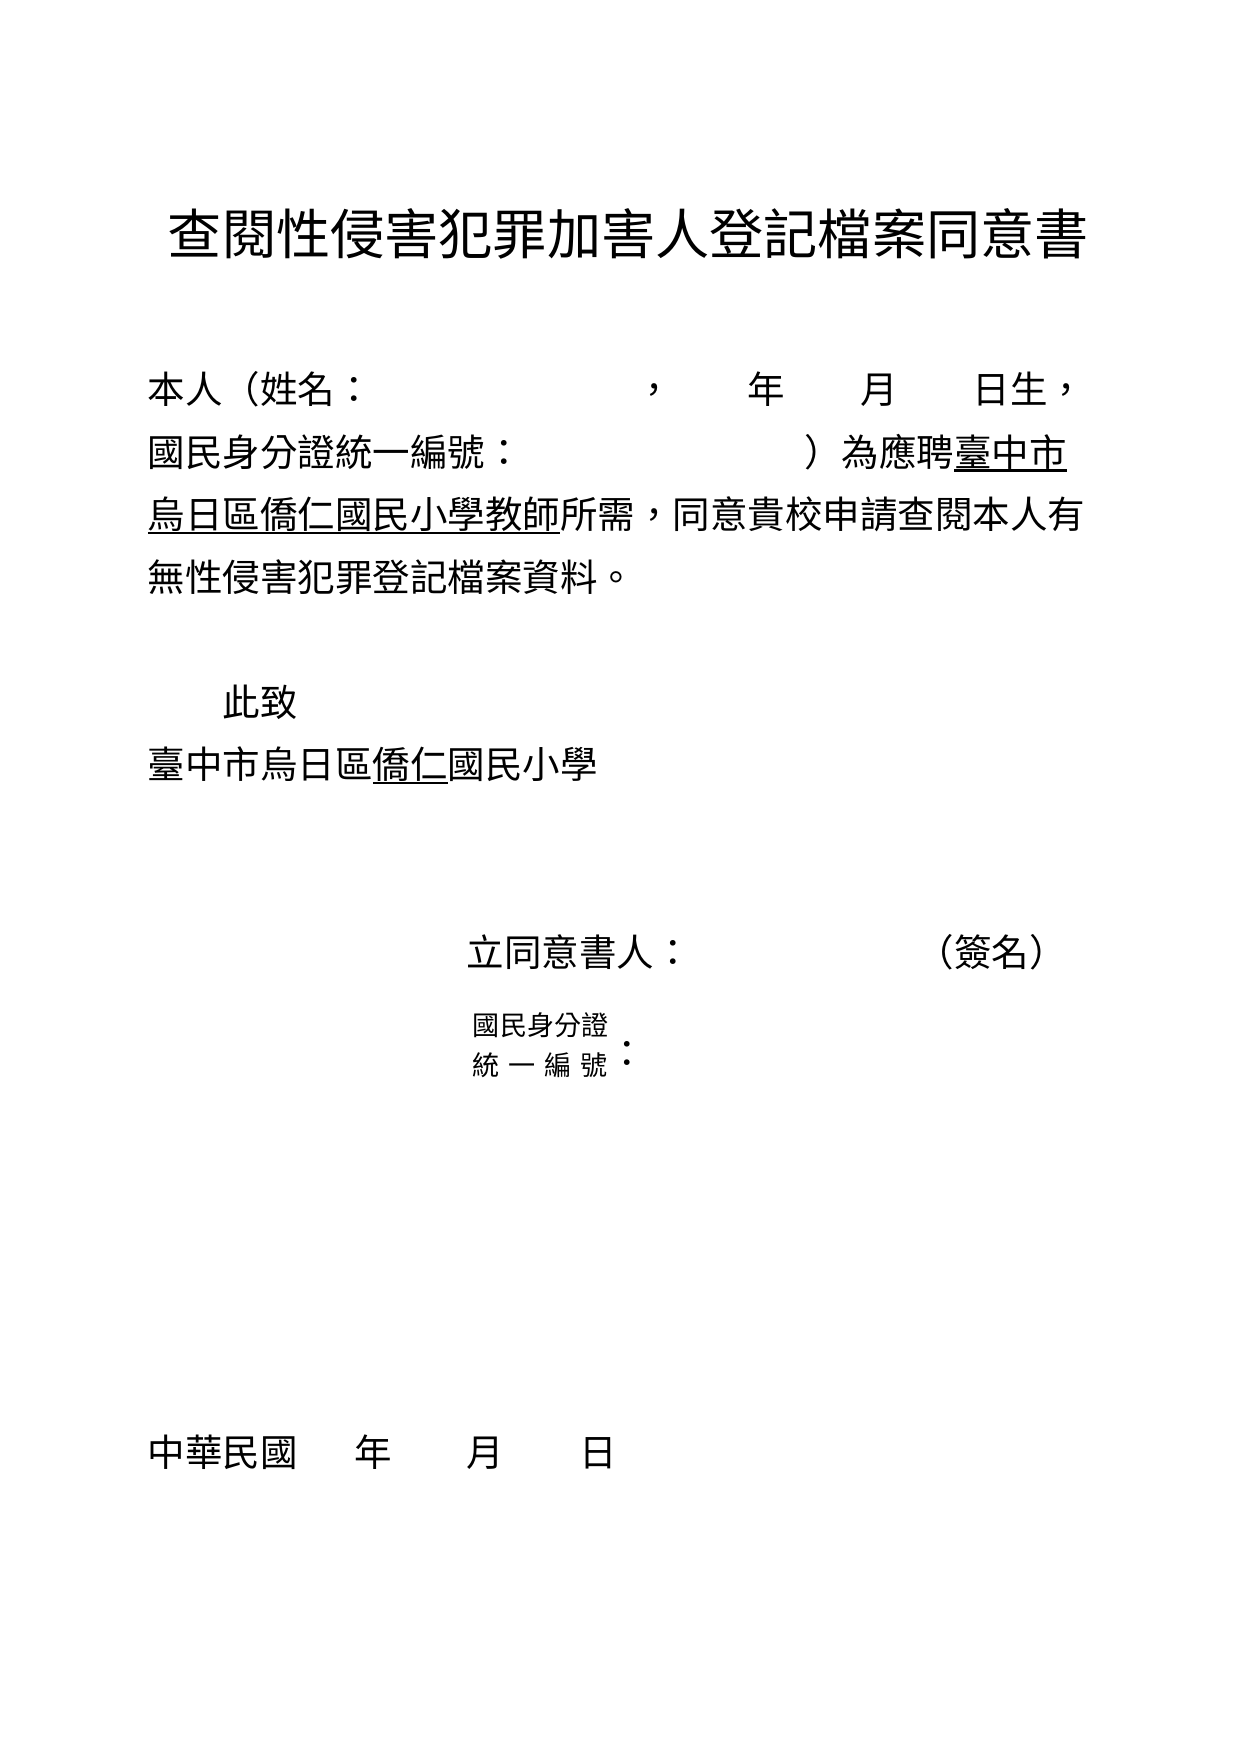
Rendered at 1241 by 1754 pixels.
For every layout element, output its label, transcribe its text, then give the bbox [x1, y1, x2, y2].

text 查閱性侵害犯罪加害人登記檔案同意書 [148, 158, 1108, 283]
text 中華民國 年 月 日 [148, 1408, 1092, 1471]
text 本人（姓名： ， 年 月 日生，國民身分證統一編號： ）為應聘臺中市烏日區僑仁國民小學教師所需，同意貴校申請查閱本人有無性侵害犯罪登記檔案資料。 [148, 346, 1092, 596]
text 臺中市烏日區僑仁國民小學 [148, 721, 1092, 783]
text 國民身分證統一編號： [148, 971, 1092, 1096]
text 此致 [148, 658, 1092, 721]
text 立同意書人： （簽名） [148, 908, 1092, 971]
